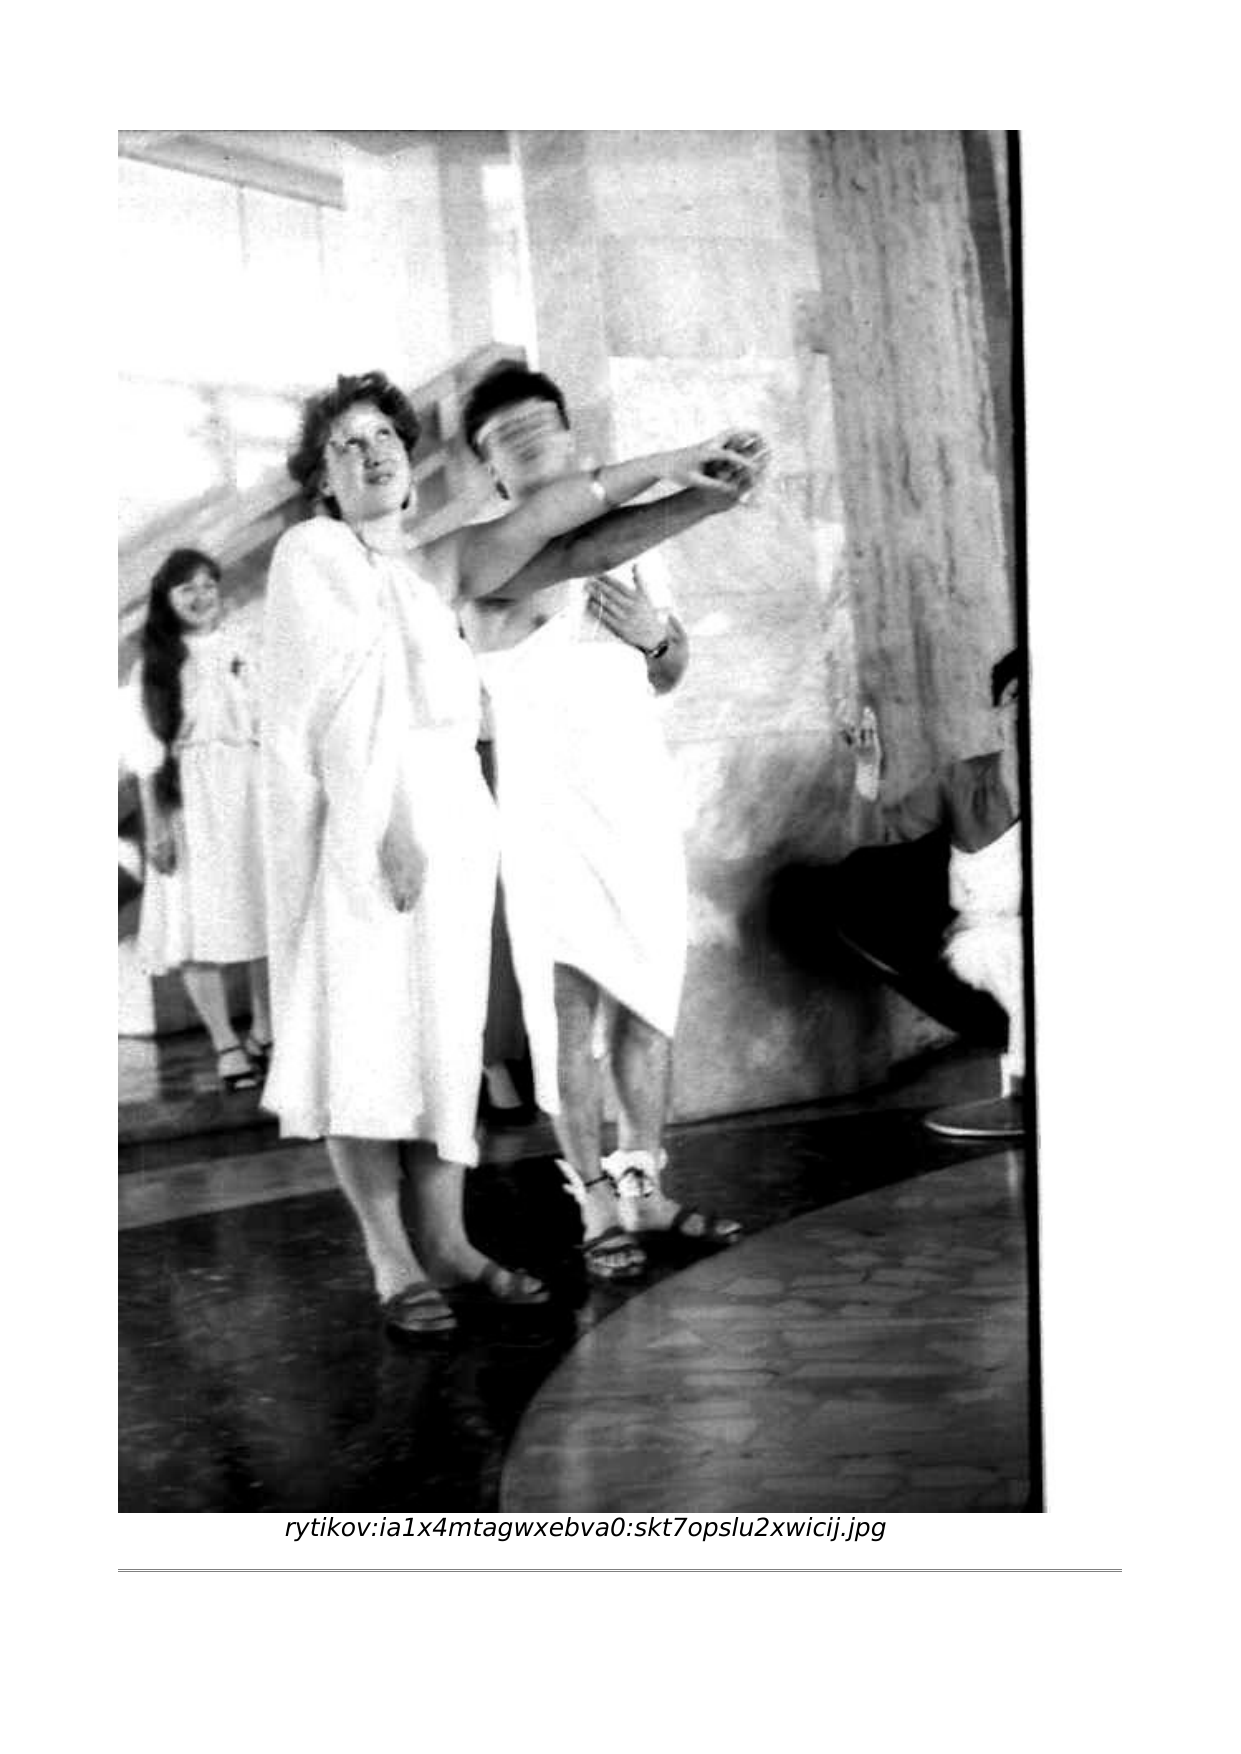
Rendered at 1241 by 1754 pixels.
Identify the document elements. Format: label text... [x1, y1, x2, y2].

text rytikov:ia1x4mtagwxebva0:skt7opslu2xwicij.jpg [118, 1513, 1056, 1542]
picture [118, 130, 1056, 1513]
